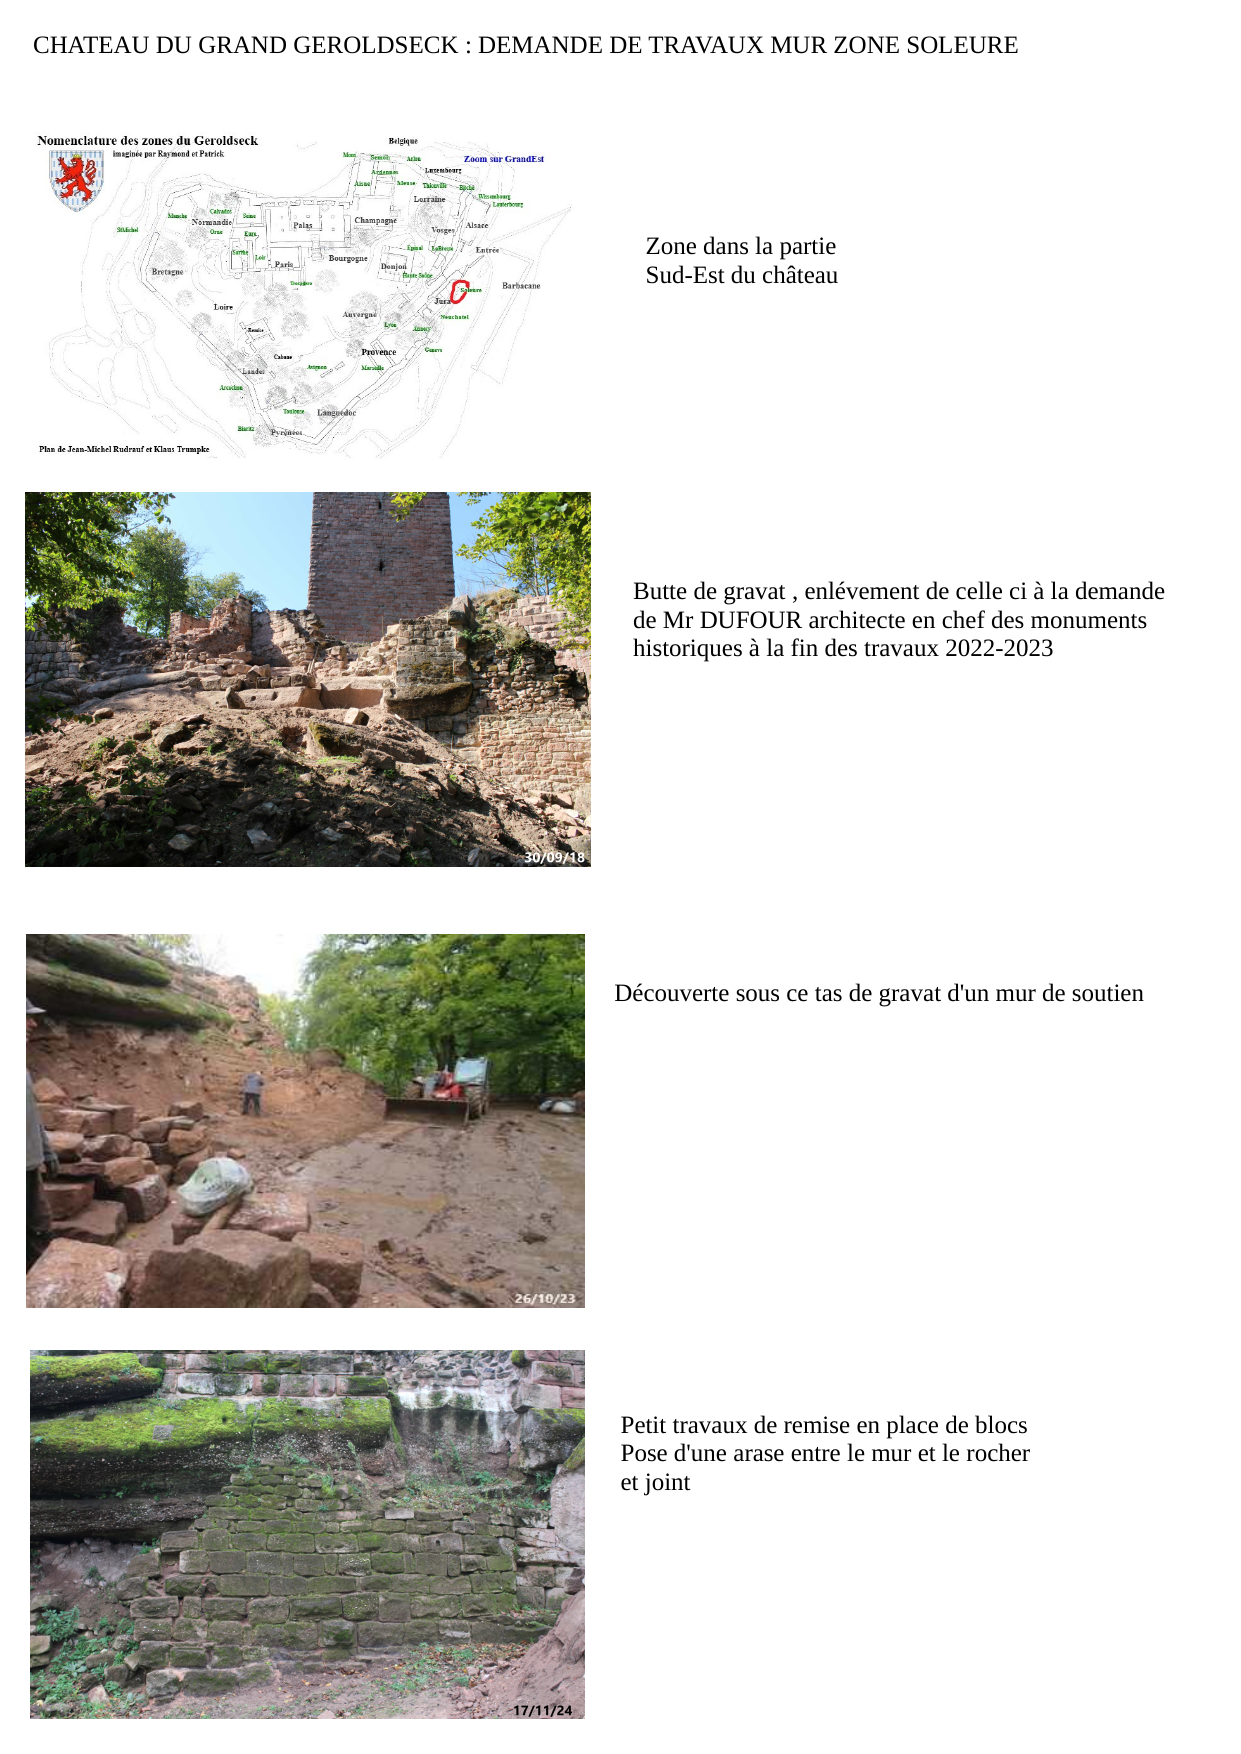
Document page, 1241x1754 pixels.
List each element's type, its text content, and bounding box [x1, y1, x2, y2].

text Petit travaux de remise en place de blocs [585, 1410, 1200, 1438]
text CHATEAU DU GRAND GEROLDSECK : DEMANDE DE TRAVAUX MUR ZONE SOLEURE [33, 30, 1200, 58]
text de Mr DUFOUR architecte en chef des monuments [591, 605, 1200, 633]
text Butte de gravat , enlévement de celle ci à la demande [591, 576, 1200, 605]
text historiques à la fin des travaux 2022-2023 [591, 633, 1200, 662]
text Zone dans la partie [599, 231, 1200, 260]
text et joint [585, 1467, 1200, 1496]
text Pose d'une arase entre le mur et le rocher [585, 1438, 1200, 1467]
picture [26, 934, 585, 1308]
picture [25, 492, 591, 867]
picture [30, 1350, 585, 1719]
picture [34, 131, 599, 460]
text Découverte sous ce tas de gravat d'un mur de soutien [585, 978, 1200, 1007]
text Sud-Est du château [599, 260, 1200, 288]
